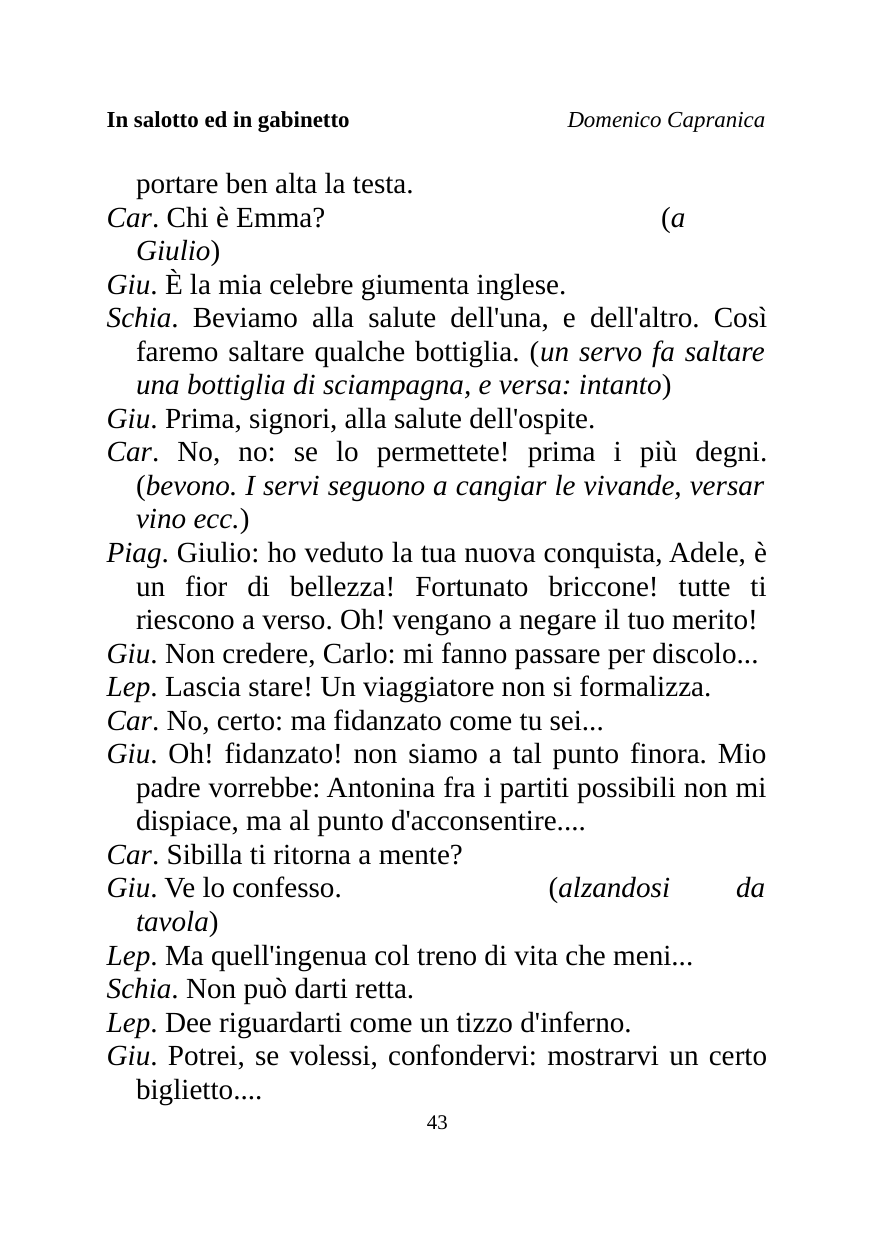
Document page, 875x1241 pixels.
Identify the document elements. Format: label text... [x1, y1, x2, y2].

text Car. No, no: se lo permettete! prima i più degni. (bevono. I servi seguono a cangiar le vivande, versar vino ecc.) [106, 434, 768, 535]
text Giu. Non credere, Carlo: mi fanno passare per discolo... [106, 636, 768, 669]
text Lep. Dee riguardarti come un tizzo d'inferno. [106, 1005, 768, 1038]
text Schia. Beviamo alla salute dell'una, e dell'altro. Così faremo saltare qualche bottiglia. (un servo fa saltare una bottiglia di sciampagna, e versa: intanto) [106, 300, 768, 401]
text Lep. Lascia stare! Un viaggiatore non si formalizza. [106, 669, 768, 703]
text Schia. Non può darti retta. [106, 971, 768, 1005]
text Car. Sibilla ti ritorna a mente? [106, 837, 768, 871]
text portare ben alta la testa. [106, 166, 768, 200]
text Giu. Prima, signori, alla salute dell'ospite. [106, 401, 768, 434]
text Lep. Ma quell'ingenua col treno di vita che meni... [106, 938, 768, 971]
text Car. No, certo: ma fidanzato come tu sei... [106, 703, 768, 736]
text Giu. Potrei, se volessi, confondervi: mostrarvi un certo biglietto.... [106, 1038, 768, 1105]
text Piag. Giulio: ho veduto la tua nuova conquista, Adele, è un fior di bellezza! Fortunato briccone! tutte ti riescono a verso. Oh! vengano a negare il tuo merito! [106, 535, 768, 636]
text Car. Chi è Emma? (a Giulio) [106, 200, 768, 267]
text Giu. Ve lo confesso. (alzandosi da tavola) [106, 871, 768, 938]
text Giu. È la mia celebre giumenta inglese. [106, 267, 768, 300]
text Giu. Oh! fidanzato! non siamo a tal punto finora. Mio padre vorrebbe: Antonina fra i partiti possibili non mi dispiace, ma al punto d'acconsentire.... [106, 736, 768, 837]
